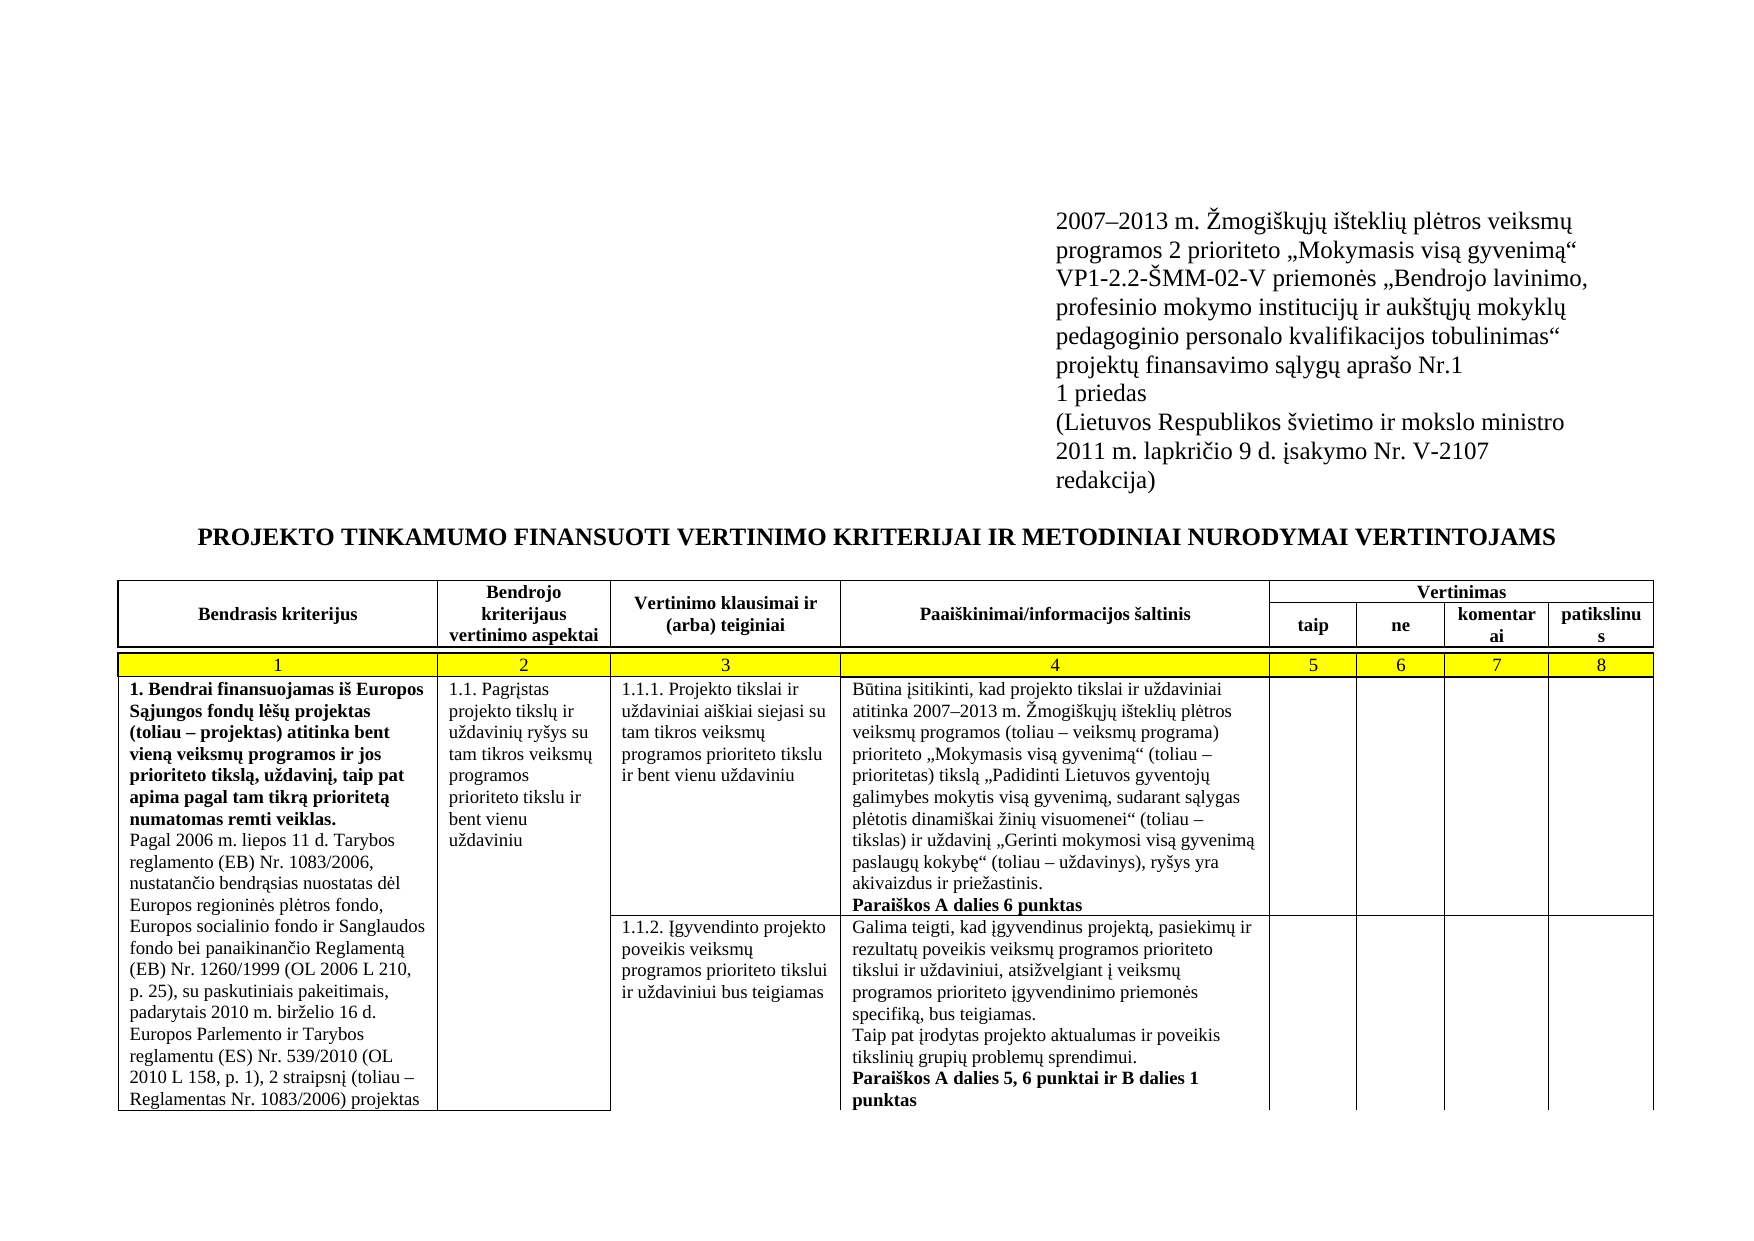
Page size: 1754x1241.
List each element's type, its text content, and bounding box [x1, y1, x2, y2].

text 2007–2013 m. Žmogiškųjų išteklių plėtros veiksmų [1056, 206, 1636, 235]
table_cell [1549, 648, 1653, 652]
table_cell 2 [438, 654, 610, 676]
table_cell [1357, 678, 1444, 915]
table_cell 7 [1445, 654, 1548, 676]
table_cell [1270, 678, 1356, 915]
text 1 priedas [1056, 378, 1636, 407]
table_cell [1445, 916, 1548, 1110]
table_cell 1. Bendrai finansuojamas iš Europos Sąjungos fondų lėšų projektas (toliau – projektas) atitinka bent vieną veiksmų programos ir jos prioriteto tikslą, uždavinį, taip pat apima pagal tam tikrą prioritetą numatomas remti veiklas. Pagal 2006 m. liepos 11 d. Tarybos reglamento (EB) Nr. 1083/2006, nustatančio bendrąsias nuostatas dėl Europos regioninės plėtros fondo, Europos socialinio fondo ir Sanglaudos fondo bei panaikinančio Reglamentą (EB) Nr. 1260/1999 (OL 2006 L 210, p. 25), su paskutiniais pakeitimais, padarytais 2010 m. birželio 16 d. Europos Parlemento ir Tarybos reglamentu (ES) Nr. 539/2010 (OL 2010 L 158, p. 1), 2 straipsnį (toliau – Reglamentas Nr. 1083/2006) projektas [119, 677, 437, 1110]
table_cell [438, 648, 610, 652]
table_cell 1.1. Pagrįstas projekto tikslų ir uždavinių ryšys su tam tikros veiksmų programos prioriteto tikslu ir bent vienu uždaviniu [438, 677, 610, 1110]
text VP1-2.2-ŠMM-02-V priemonės „Bendrojo lavinimo, [1056, 263, 1636, 292]
table_cell 3 [611, 654, 840, 676]
table_cell [1270, 916, 1356, 1110]
table_header Vertinimo klausimai ir (arba) teiginiai [611, 581, 840, 646]
table_cell [841, 648, 1269, 652]
text programos 2 prioriteto „Mokymasis visą gyvenimą“ [1056, 235, 1636, 263]
table_cell [1357, 648, 1444, 652]
table_cell 1.1.1. Projekto tikslai ir uždaviniai aiškiai siejasi su tam tikros veiksmų programos prioriteto tikslu ir bent vienu uždaviniu [611, 677, 840, 915]
table_header Vertinimas [1270, 581, 1653, 602]
table_cell 6 [1357, 654, 1444, 676]
table_cell [1445, 678, 1548, 915]
table_cell 1.1.2. Įgyvendinto projekto poveikis veiksmų programos prioriteto tikslui ir uždaviniui bus teigiamas [611, 916, 840, 1110]
table_cell Galima teigti, kad įgyvendinus projektą, pasiekimų ir rezultatų poveikis veiksmų programos prioriteto tikslui ir uždaviniui, atsižvelgiant į veiksmų programos prioriteto įgyvendinimo priemonės specifiką, bus teigiamas. Taip pat įrodytas projekto aktualumas ir poveikis tikslinių grupių problemų sprendimui. Paraiškos A dalies 5, 6 punktai ir B dalies 1 punktas [841, 916, 1269, 1110]
table_cell [1357, 916, 1444, 1110]
text PROJEKTO TINKAMUMO FINANSUOTI VERTINIMO KRITERIJAI IR METODINIAI NURODYMAI VERTINTOJAMS [118, 522, 1636, 551]
table_cell [610, 648, 841, 652]
table_cell patikslinus [1549, 603, 1653, 646]
text projektų finansavimo sąlygų aprašo Nr.1 [1056, 350, 1636, 378]
table_header Bendrasis kriterijus [119, 581, 437, 646]
table_cell [1549, 916, 1653, 1110]
text (Lietuvos Respublikos švietimo ir mokslo ministro [1056, 407, 1636, 436]
table_cell 1 [119, 654, 437, 676]
table_cell Būtina įsitikinti, kad projekto tikslai ir uždaviniai atitinka 2007–2013 m. Žmogiškųjų išteklių plėtros veiksmų programos (toliau – veiksmų programa) prioriteto „Mokymasis visą gyvenimą“ (toliau – prioritetas) tikslą „Padidinti Lietuvos gyventojų galimybes mokytis visą gyvenimą, sudarant sąlygas plėtotis dinamiškai žinių visuomenei“ (toliau – tikslas) ir uždavinį „Gerinti mokymosi visą gyvenimą paslaugų kokybę“ (toliau – uždavinys), ryšys yra akivaizdus ir priežastinis. Paraiškos A dalies 6 punktas [841, 678, 1269, 915]
text redakcija) [1056, 465, 1636, 493]
table_cell taip [1270, 603, 1356, 646]
table_cell 5 [1270, 654, 1356, 676]
table_cell [1269, 648, 1357, 652]
table_cell [1549, 678, 1653, 915]
table_header Bendrojo kriterijaus vertinimo aspektai [438, 581, 610, 646]
table_cell ne [1357, 603, 1444, 646]
table_cell 4 [841, 654, 1269, 676]
table_cell [118, 648, 437, 652]
text profesinio mokymo institucijų ir aukštųjų mokyklų [1056, 292, 1636, 321]
table_cell 8 [1549, 654, 1653, 676]
table_header Paaiškinimai/informacijos šaltinis [841, 581, 1269, 646]
text 2011 m. lapkričio 9 d. įsakymo Nr. V-2107 [1056, 436, 1636, 465]
text pedagoginio personalo kvalifikacijos tobulinimas“ [1056, 321, 1636, 350]
table_cell komentarai [1445, 603, 1548, 646]
table_cell [1444, 648, 1549, 652]
